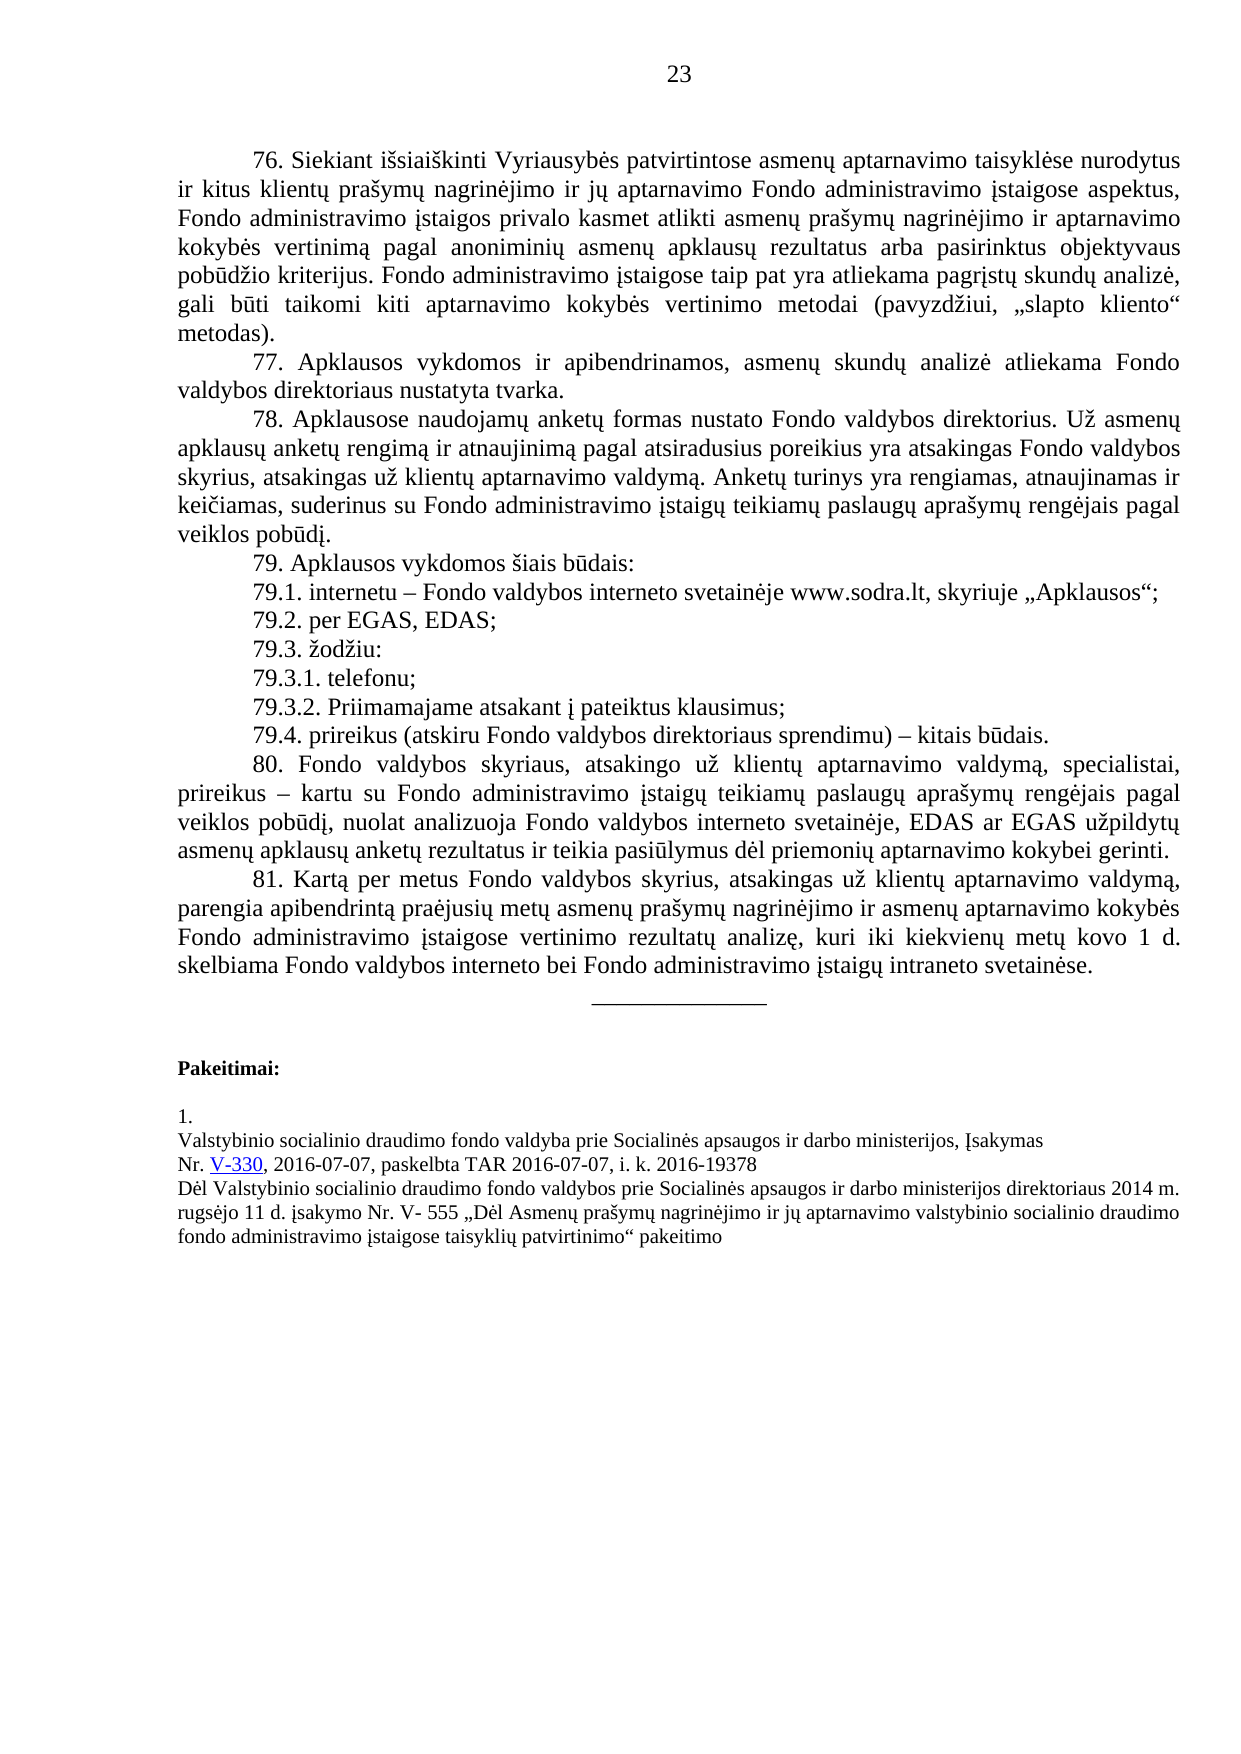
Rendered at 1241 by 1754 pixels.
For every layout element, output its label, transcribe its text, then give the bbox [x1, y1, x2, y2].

text 79.3. žodžiu: [177, 634, 1181, 663]
text 79.3.1. telefonu; [177, 663, 1181, 692]
text ______________ [177, 979, 1181, 1008]
text 79.2. per EGAS, EDAS; [177, 605, 1181, 634]
text 77. Apklausos vykdomos ir apibendrinamos, asmenų skundų analizė atliekama Fondo valdybos direktoriaus nustatyta tvarka. [177, 347, 1181, 404]
text 80. Fondo valdybos skyriaus, atsakingo už klientų aptarnavimo valdymą, specialistai, prireikus – kartu su Fondo administravimo įstaigų teikiamų paslaugų aprašymų rengėjais pagal veiklos pobūdį, nuolat analizuoja Fondo valdybos interneto svetainėje, EDAS ar EGAS užpildytų asmenų apklausų anketų rezultatus ir teikia pasiūlymus dėl priemonių aptarnavimo kokybei gerinti. [177, 749, 1181, 864]
text 79.1. internetu – Fondo valdybos interneto svetainėje www.sodra.lt, skyriuje „Apklausos“; [177, 577, 1181, 605]
text 81. Kartą per metus Fondo valdybos skyrius, atsakingas už klientų aptarnavimo valdymą, parengia apibendrintą praėjusių metų asmenų prašymų nagrinėjimo ir asmenų aptarnavimo kokybės Fondo administravimo įstaigose vertinimo rezultatų analizę, kuri iki kiekvienų metų kovo 1 d. skelbiama Fondo valdybos interneto bei Fondo administravimo įstaigų intraneto svetainėse. [177, 864, 1181, 979]
text 1. [177, 1104, 1181, 1128]
text Pakeitimai: [177, 1056, 1181, 1080]
text 79. Apklausos vykdomos šiais būdais: [177, 548, 1181, 577]
text Nr. V-330, 2016-07-07, paskelbta TAR 2016-07-07, i. k. 2016-19378 [177, 1152, 1181, 1176]
text 78. Apklausose naudojamų anketų formas nustato Fondo valdybos direktorius. Už asmenų apklausų anketų rengimą ir atnaujinimą pagal atsiradusius poreikius yra atsakingas Fondo valdybos skyrius, atsakingas už klientų aptarnavimo valdymą. Anketų turinys yra rengiamas, atnaujinamas ir keičiamas, suderinus su Fondo administravimo įstaigų teikiamų paslaugų aprašymų rengėjais pagal veiklos pobūdį. [177, 404, 1181, 548]
text 79.3.2. Priimamajame atsakant į pateiktus klausimus; [177, 692, 1181, 720]
text 79.4. prireikus (atskiru Fondo valdybos direktoriaus sprendimu) – kitais būdais. [177, 720, 1181, 749]
text Valstybinio socialinio draudimo fondo valdyba prie Socialinės apsaugos ir darbo ministerijos, Įsakymas [177, 1128, 1181, 1152]
text Dėl Valstybinio socialinio draudimo fondo valdybos prie Socialinės apsaugos ir darbo ministerijos direktoriaus 2014 m. rugsėjo 11 d. įsakymo Nr. V- 555 „Dėl Asmenų prašymų nagrinėjimo ir jų aptarnavimo valstybinio socialinio draudimo fondo administravimo įstaigose taisyklių patvirtinimo“ pakeitimo [177, 1176, 1181, 1248]
text 76. Siekiant išsiaiškinti Vyriausybės patvirtintose asmenų aptarnavimo taisyklėse nurodytus ir kitus klientų prašymų nagrinėjimo ir jų aptarnavimo Fondo administravimo įstaigose aspektus, Fondo administravimo įstaigos privalo kasmet atlikti asmenų prašymų nagrinėjimo ir aptarnavimo kokybės vertinimą pagal anoniminių asmenų apklausų rezultatus arba pasirinktus objektyvaus pobūdžio kriterijus. Fondo administravimo įstaigose taip pat yra atliekama pagrįstų skundų analizė, gali būti taikomi kiti aptarnavimo kokybės vertinimo metodai (pavyzdžiui, „slapto kliento“ metodas). [177, 145, 1181, 347]
